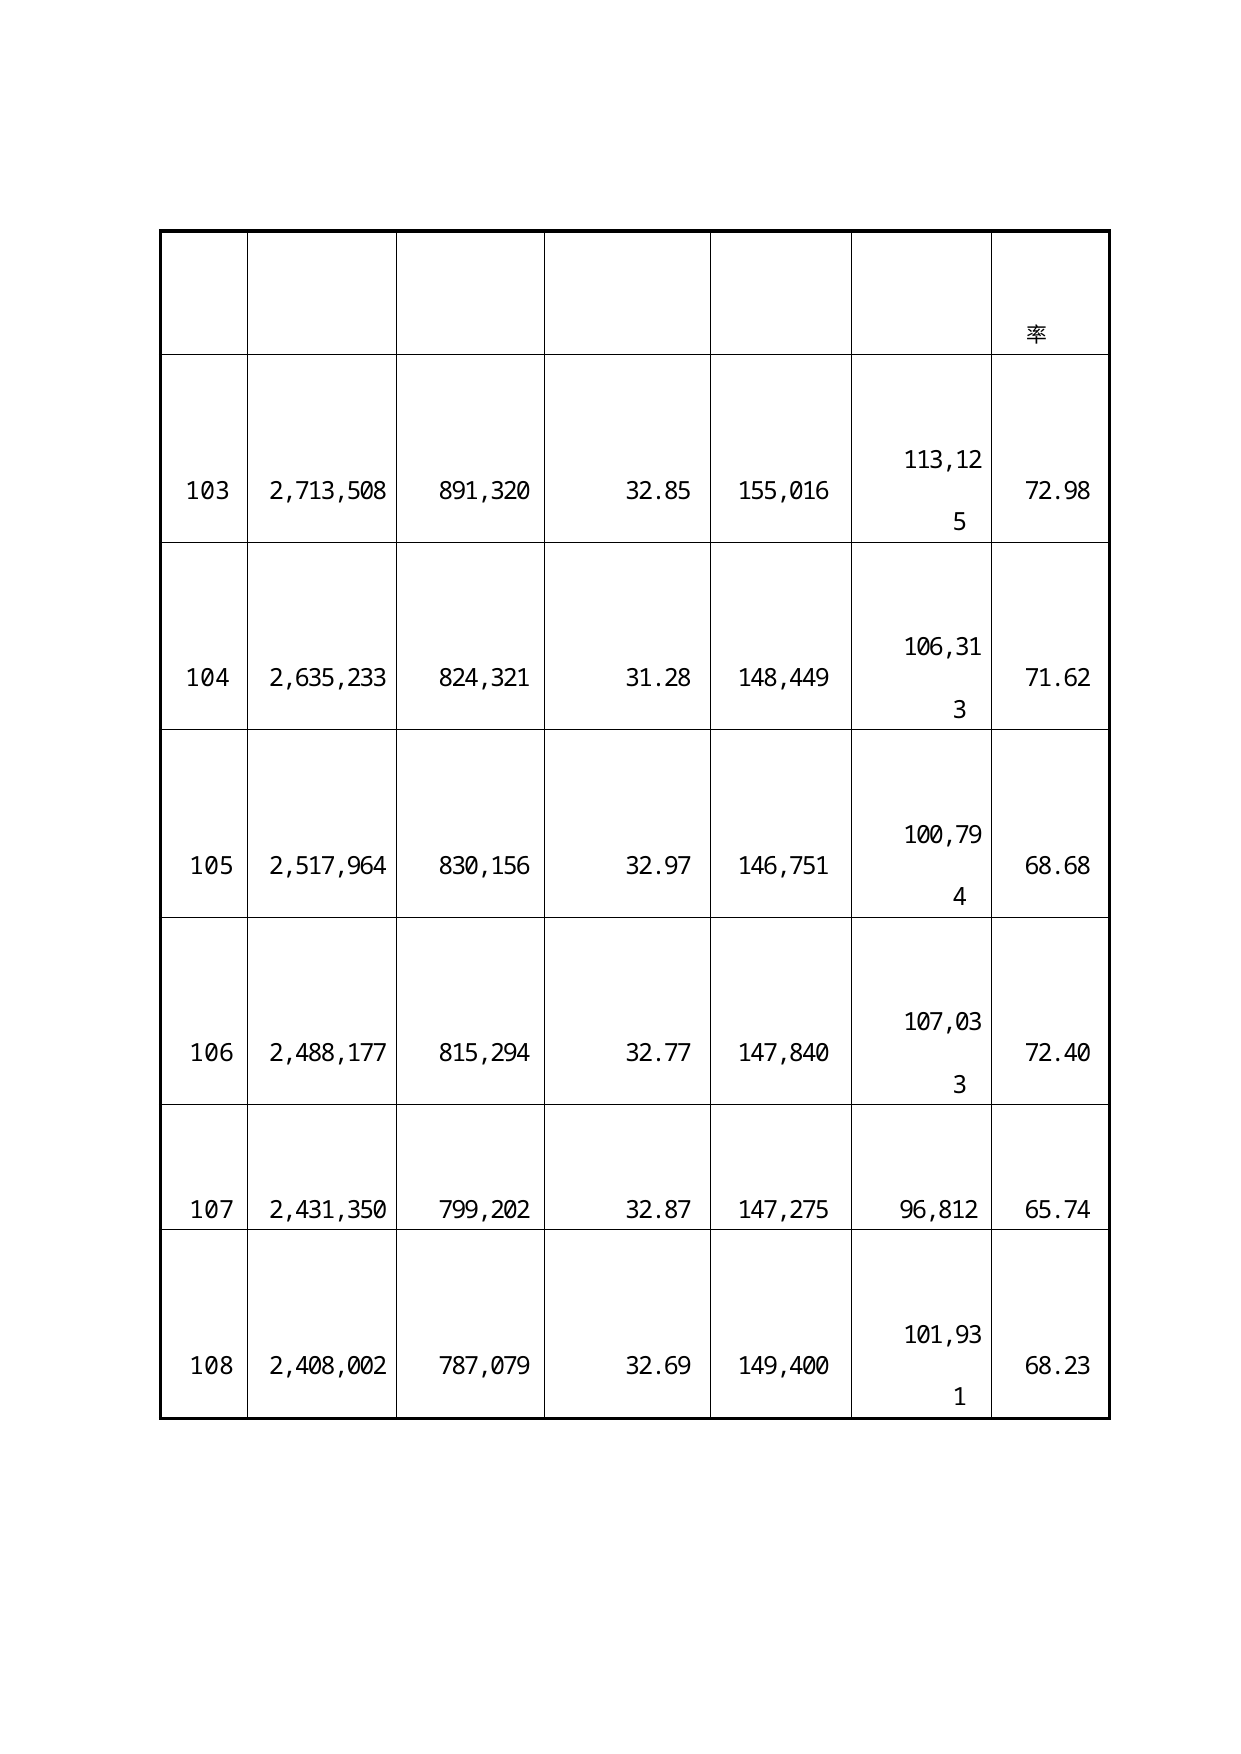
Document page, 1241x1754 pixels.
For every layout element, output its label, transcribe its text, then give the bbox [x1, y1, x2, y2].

table_cell 891,320 [397, 355, 544, 542]
table_cell 824,321 [397, 543, 544, 729]
table_cell 32.69 [545, 1230, 710, 1417]
table_cell 787,079 [397, 1230, 544, 1417]
table_header [248, 233, 396, 354]
table_cell 147,275 [711, 1105, 851, 1229]
table_cell 146,751 [711, 730, 851, 917]
table_cell 147,840 [711, 918, 851, 1104]
table_cell 2,713,508 [248, 355, 396, 542]
table_cell 32.85 [545, 355, 710, 542]
table_cell 105 [162, 730, 247, 917]
table_cell 31.28 [545, 543, 710, 729]
table_cell 799,202 [397, 1105, 544, 1229]
table_cell 148,449 [711, 543, 851, 729]
table_header 率 [992, 233, 1108, 354]
table_cell 2,488,177 [248, 918, 396, 1104]
table_cell 2,635,233 [248, 543, 396, 729]
table_cell 155,016 [711, 355, 851, 542]
table_cell 68.68 [992, 730, 1108, 917]
table_cell 104 [162, 543, 247, 729]
table_header [545, 233, 710, 354]
table_cell 106 [162, 918, 247, 1104]
table_header [711, 233, 851, 354]
table_cell 106,313 [852, 543, 991, 729]
table_cell 96,812 [852, 1105, 991, 1229]
table_cell 113,125 [852, 355, 991, 542]
table_cell 71.62 [992, 543, 1108, 729]
table_header [852, 233, 991, 354]
table_cell 72.40 [992, 918, 1108, 1104]
table_cell 32.97 [545, 730, 710, 917]
table_cell 815,294 [397, 918, 544, 1104]
table_cell 68.23 [992, 1230, 1108, 1417]
table_cell 149,400 [711, 1230, 851, 1417]
table_cell 72.98 [992, 355, 1108, 542]
table_cell 32.77 [545, 918, 710, 1104]
table_cell 101,931 [852, 1230, 991, 1417]
table_cell 2,431,350 [248, 1105, 396, 1229]
table_cell 32.87 [545, 1105, 710, 1229]
table_cell 100,794 [852, 730, 991, 917]
table_cell 107,033 [852, 918, 991, 1104]
table_header [162, 233, 247, 354]
table_cell 2,517,964 [248, 730, 396, 917]
table_cell 65.74 [992, 1105, 1108, 1229]
table_cell 108 [162, 1230, 247, 1417]
table_cell 107 [162, 1105, 247, 1229]
table_cell 2,408,002 [248, 1230, 396, 1417]
table_cell 103 [162, 355, 247, 542]
table_header [397, 233, 544, 354]
table_cell 830,156 [397, 730, 544, 917]
